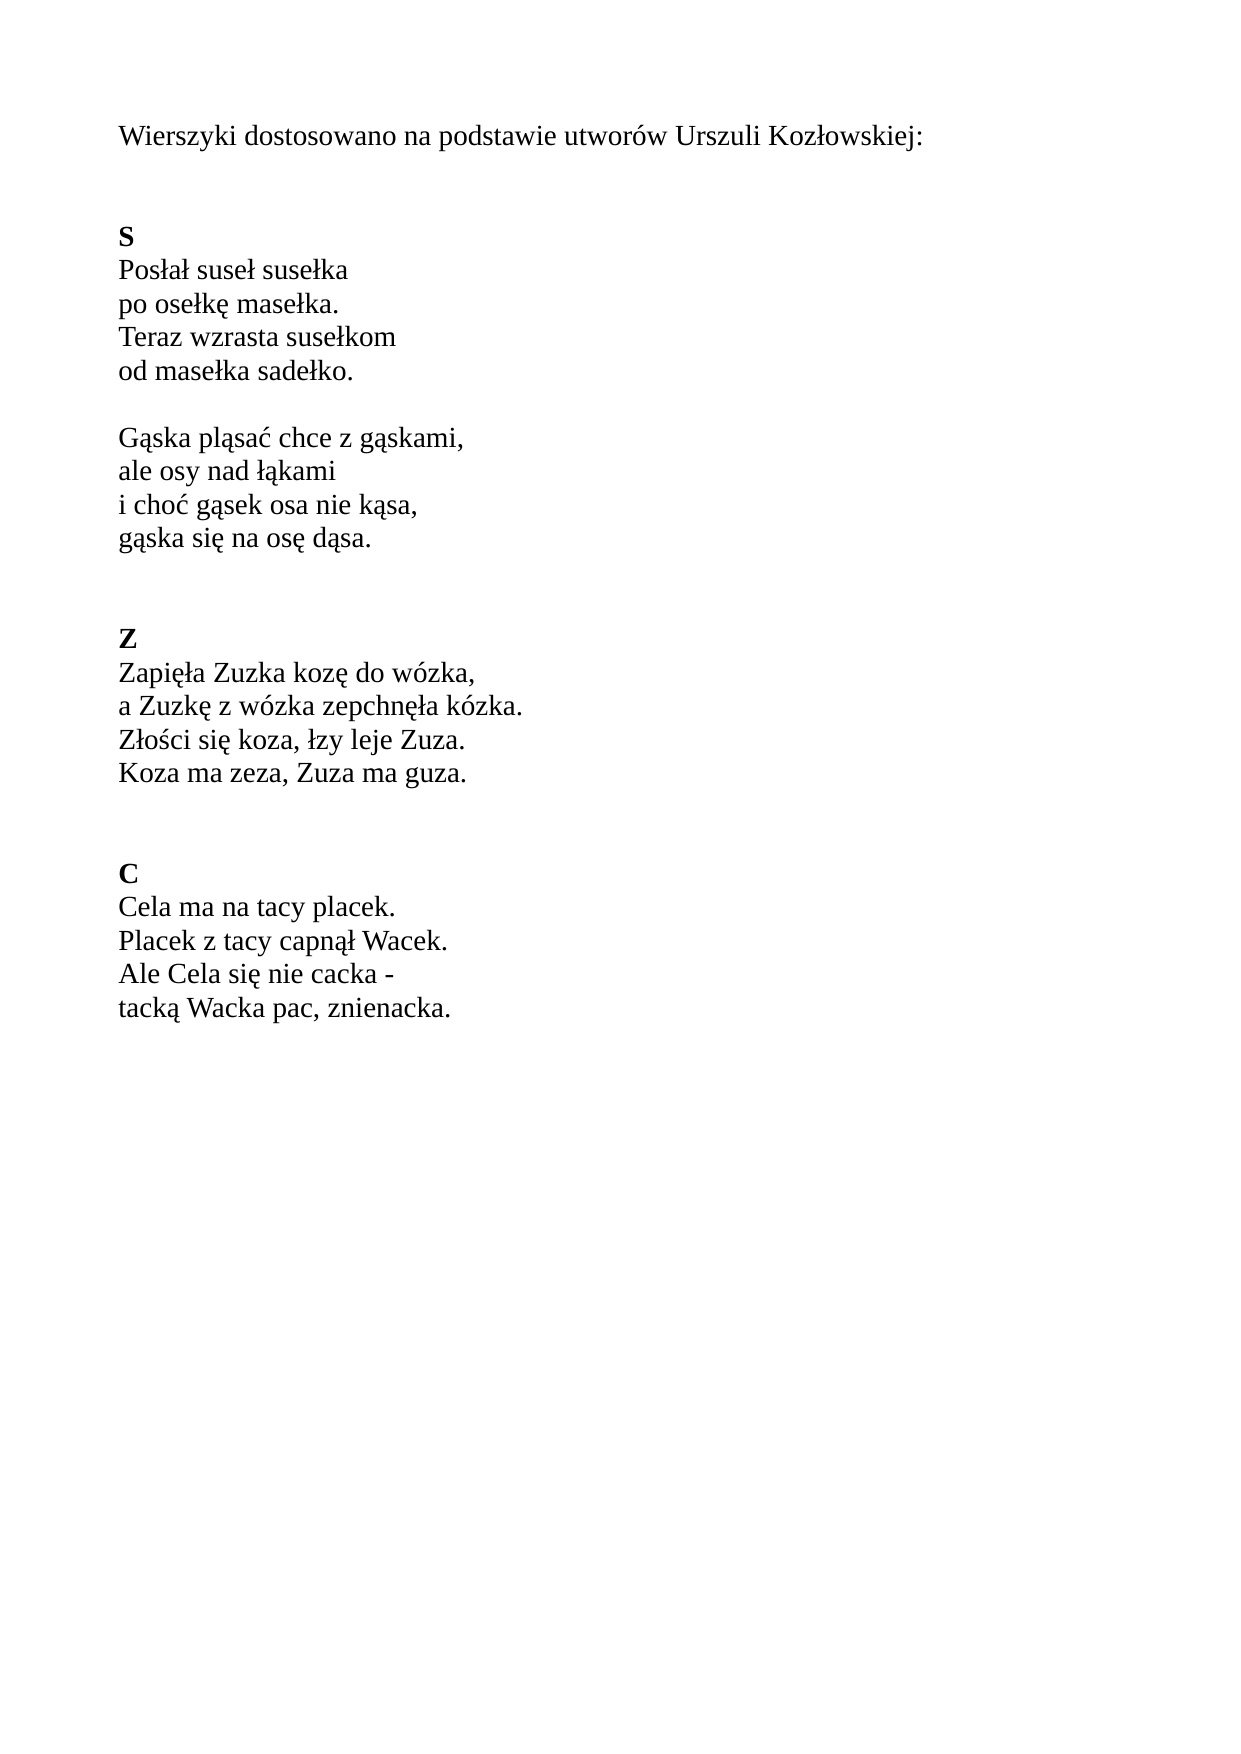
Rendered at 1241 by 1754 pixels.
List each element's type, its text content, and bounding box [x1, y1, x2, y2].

text a Zuzkę z wózka zepchnęła kózka. [118, 688, 1122, 722]
text Ale Cela się nie cacka - [118, 957, 1122, 990]
text tacką Wacka pac, znienacka. [118, 990, 1122, 1024]
text Zapięła Zuzka kozę do wózka, [118, 655, 1122, 688]
text po osełkę masełka. [118, 286, 1122, 319]
text od masełka sadełko. [118, 353, 1122, 386]
text i choć gąsek osa nie kąsa, [118, 487, 1122, 521]
text Placek z tacy capnął Wacek. [118, 923, 1122, 957]
text Wierszyki dostosowano na podstawie utworów Urszuli Kozłowskiej: [118, 118, 1122, 152]
text Koza ma zeza, Zuza ma guza. [118, 755, 1122, 789]
text Cela ma na tacy placek. [118, 889, 1122, 923]
text Teraz wzrasta susełkom [118, 319, 1122, 353]
text C [118, 856, 1122, 889]
text Z [118, 621, 1122, 655]
text ale osy nad łąkami [118, 453, 1122, 487]
text Złości się koza, łzy leje Zuza. [118, 722, 1122, 755]
text Gąska pląsać chce z gąskami, [118, 420, 1122, 453]
text gąska się na osę dąsa. [118, 521, 1122, 554]
text Posłał suseł susełka [118, 252, 1122, 286]
text S [118, 219, 1122, 252]
